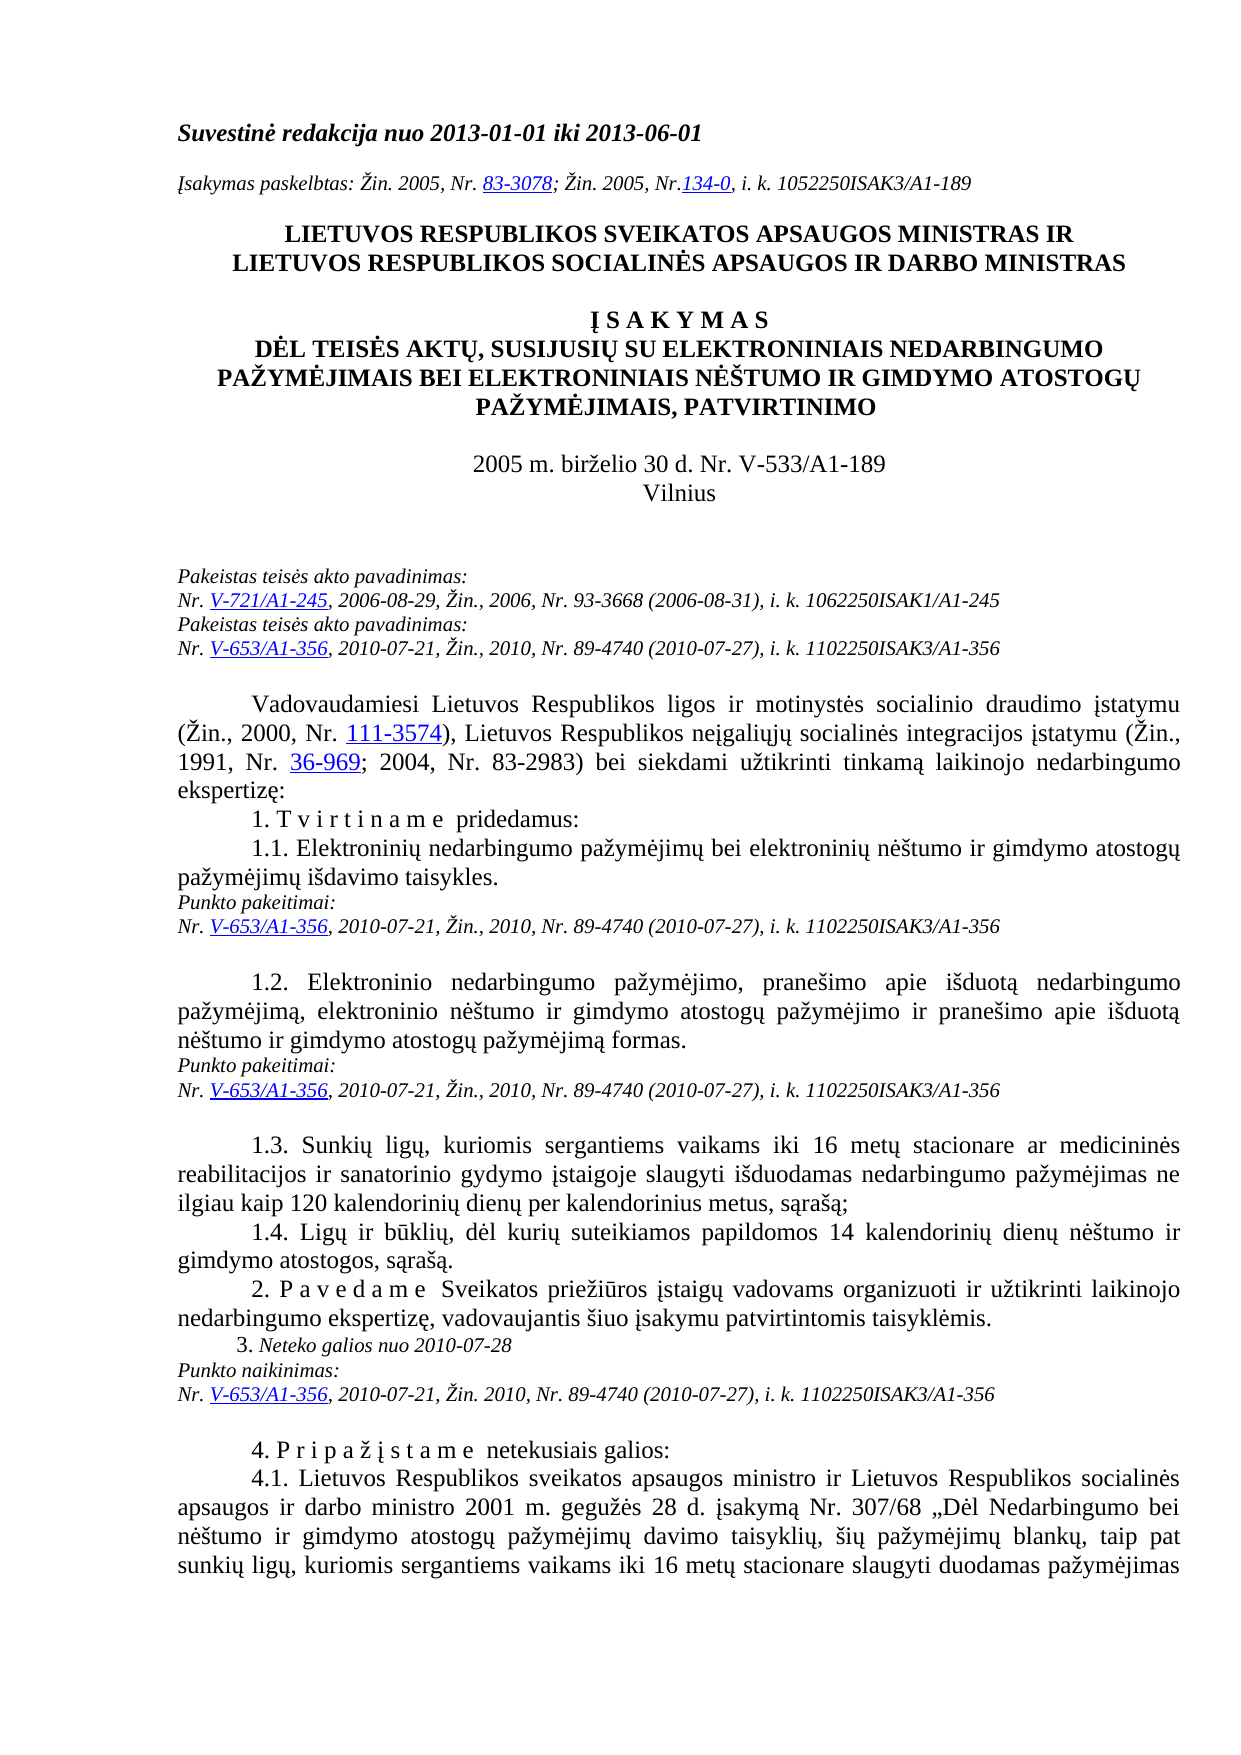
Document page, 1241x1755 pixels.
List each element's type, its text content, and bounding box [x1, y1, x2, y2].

text Punkto pakeitimai: [177, 1053, 1181, 1077]
text 3. Neteko galios nuo 2010-07-28 [177, 1332, 1181, 1358]
text Nr. V-721/A1-245, 2006-08-29, Žin., 2006, Nr. 93-3668 (2006-08-31), i. k. 1062250ISAK1/A1-245 [177, 588, 1181, 612]
text Punkto pakeitimai: [177, 890, 1181, 914]
text Įsakymas paskelbtas: Žin. 2005, Nr. 83-3078; Žin. 2005, Nr.134-0, i. k. 1052250ISAK3/A1-189 [177, 171, 1181, 195]
text Nr. V-653/A1-356, 2010-07-21, Žin., 2010, Nr. 89-4740 (2010-07-27), i. k. 1102250ISAK3/A1-356 [177, 914, 1181, 938]
text Į S A K Y M A S [177, 305, 1181, 334]
text Pakeistas teisės akto pavadinimas: [177, 564, 1181, 588]
text 1.2. Elektroninio nedarbingumo pažymėjimo, pranešimo apie išduotą nedarbingumo pažymėjimą, elektroninio nėštumo ir gimdymo atostogų pažymėjimo ir pranešimo apie išduotą nėštumo ir gimdymo atostogų pažymėjimą formas. [177, 967, 1181, 1053]
text Suvestinė redakcija nuo 2013-01-01 iki 2013-06-01 [177, 118, 1181, 147]
text 2. Pavedame Sveikatos priežiūros įstaigų vadovams organizuoti ir užtikrinti laikinojo nedarbingumo ekspertizę, vadovaujantis šiuo įsakymu patvirtintomis taisyklėmis. [177, 1274, 1181, 1332]
text 4.1. Lietuvos Respublikos sveikatos apsaugos ministro ir Lietuvos Respublikos socialinės apsaugos ir darbo ministro 2001 m. gegužės 28 d. įsakymą Nr. 307/68 „Dėl Nedarbingumo bei nėštumo ir gimdymo atostogų pažymėjimų davimo taisyklių, šių pažymėjimų blankų, taip pat sunkių ligų, kuriomis sergantiems vaikams iki 16 metų stacionare slaugyti duodamas pažymėjimas [177, 1463, 1181, 1578]
text Pakeistas teisės akto pavadinimas: [177, 612, 1181, 636]
text 2005 m. birželio 30 d. Nr. V-533/A1-189 [177, 449, 1181, 478]
text Nr. V-653/A1-356, 2010-07-21, Žin., 2010, Nr. 89-4740 (2010-07-27), i. k. 1102250ISAK3/A1-356 [177, 1077, 1181, 1102]
text Vadovaudamiesi Lietuvos Respublikos ligos ir motinystės socialinio draudimo įstatymu (Žin., 2000, Nr. 111-3574), Lietuvos Respublikos neįgaliųjų socialinės integracijos įstatymu (Žin., 1991, Nr. 36-969; 2004, Nr. 83-2983) bei siekdami užtikrinti tinkamą laikinojo nedarbingumo ekspertizę: [177, 689, 1181, 804]
text 1.4. Ligų ir būklių, dėl kurių suteikiamos papildomos 14 kalendorinių dienų nėštumo ir gimdymo atostogos, sąrašą. [177, 1217, 1181, 1274]
text Punkto naikinimas: [177, 1358, 1181, 1382]
text LIETUVOS RESPUBLIKOS SOCIALINĖS APSAUGOS IR DARBO MINISTRAS [177, 248, 1181, 277]
text 1.1. Elektroninių nedarbingumo pažymėjimų bei elektroninių nėštumo ir gimdymo atostogų pažymėjimų išdavimo taisykles. [177, 833, 1181, 890]
text Nr. V-653/A1-356, 2010-07-21, Žin. 2010, Nr. 89-4740 (2010-07-27), i. k. 1102250ISAK3/A1-356 [177, 1382, 1181, 1406]
text LIETUVOS RESPUBLIKOS SVEIKATOS APSAUGOS MINISTRAS IR [177, 219, 1181, 248]
text 4. Pripažįstame netekusiais galios: [177, 1435, 1181, 1463]
text 1.3. Sunkių ligų, kuriomis sergantiems vaikams iki 16 metų stacionare ar medicininės reabilitacijos ir sanatorinio gydymo įstaigoje slaugyti išduodamas nedarbingumo pažymėjimas ne ilgiau kaip 120 kalendorinių dienų per kalendorinius metus, sąrašą; [177, 1130, 1181, 1217]
text DĖL TEISĖS AKTŲ, SUSIJUSIŲ SU ELEKTRONINIAIS NEDARBINGUMO PAŽYMĖJIMAIS BEI ELEKTRONINIAIS NĖŠTUMO IR GIMDYMO ATOSTOGŲ PAŽYMĖJIMAIS, PATVIRTINIMO [177, 334, 1181, 420]
text 1. Tvirtiname pridedamus: [177, 804, 1181, 833]
text Nr. V-653/A1-356, 2010-07-21, Žin., 2010, Nr. 89-4740 (2010-07-27), i. k. 1102250ISAK3/A1-356 [177, 636, 1181, 660]
text Vilnius [177, 478, 1181, 507]
